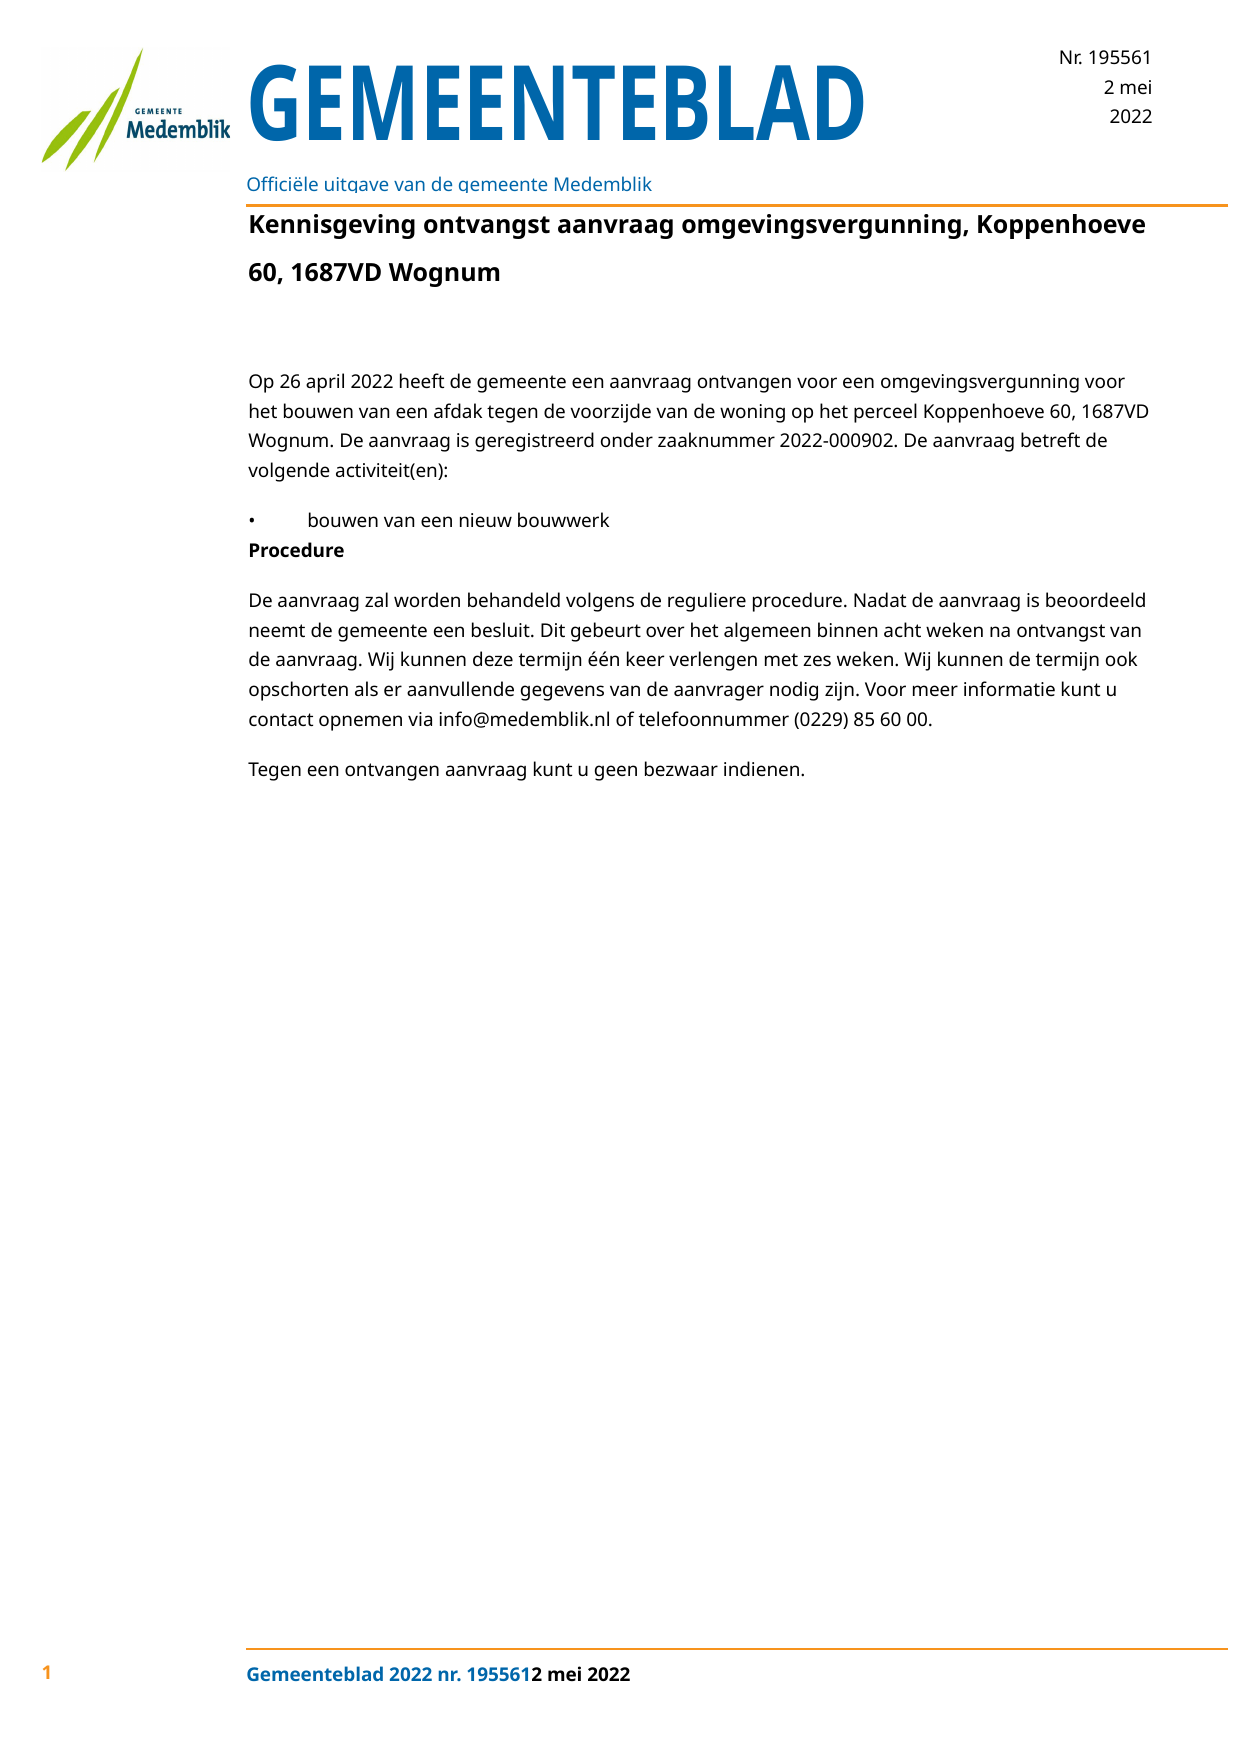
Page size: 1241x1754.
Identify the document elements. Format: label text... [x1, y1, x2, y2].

list bouwen van een nieuw bouwwerk [248, 507, 1152, 533]
text Kennisgeving ontvangst aanvraag omgevingsvergunning, Koppenhoeve 60, 1687VD Wognum [248, 207, 1152, 288]
text Tegen een ontvangen aanvraag kunt u geen bezwaar indienen. [248, 756, 1152, 782]
text Procedure [248, 537, 1152, 563]
text Op 26 april 2022 heeft de gemeente een aanvraag ontvangen voor een omgevingsvergunning voor het bouwen van een afdak tegen de voorzijde van de woning op het perceel Koppenhoeve 60, 1687VD Wognum. De aanvraag is geregistreerd onder zaaknummer 2022-000902. De aanvraag betreft de volgende activiteit(en): [248, 368, 1152, 483]
text De aanvraag zal worden behandeld volgens de reguliere procedure. Nadat de aanvraag is beoordeeld neemt de gemeente een besluit. Dit gebeurt over het algemeen binnen acht weken na ontvangst van de aanvraag. Wij kunnen deze termijn één keer verlengen met zes weken. Wij kunnen de termijn ook opschorten als er aanvullende gegevens van de aanvrager nodig zijn. Voor meer informatie kunt u contact opnemen via info@medemblik.nl of telefoonnummer (0229) 85 60 00. [248, 587, 1152, 732]
picture [41, 47, 231, 172]
